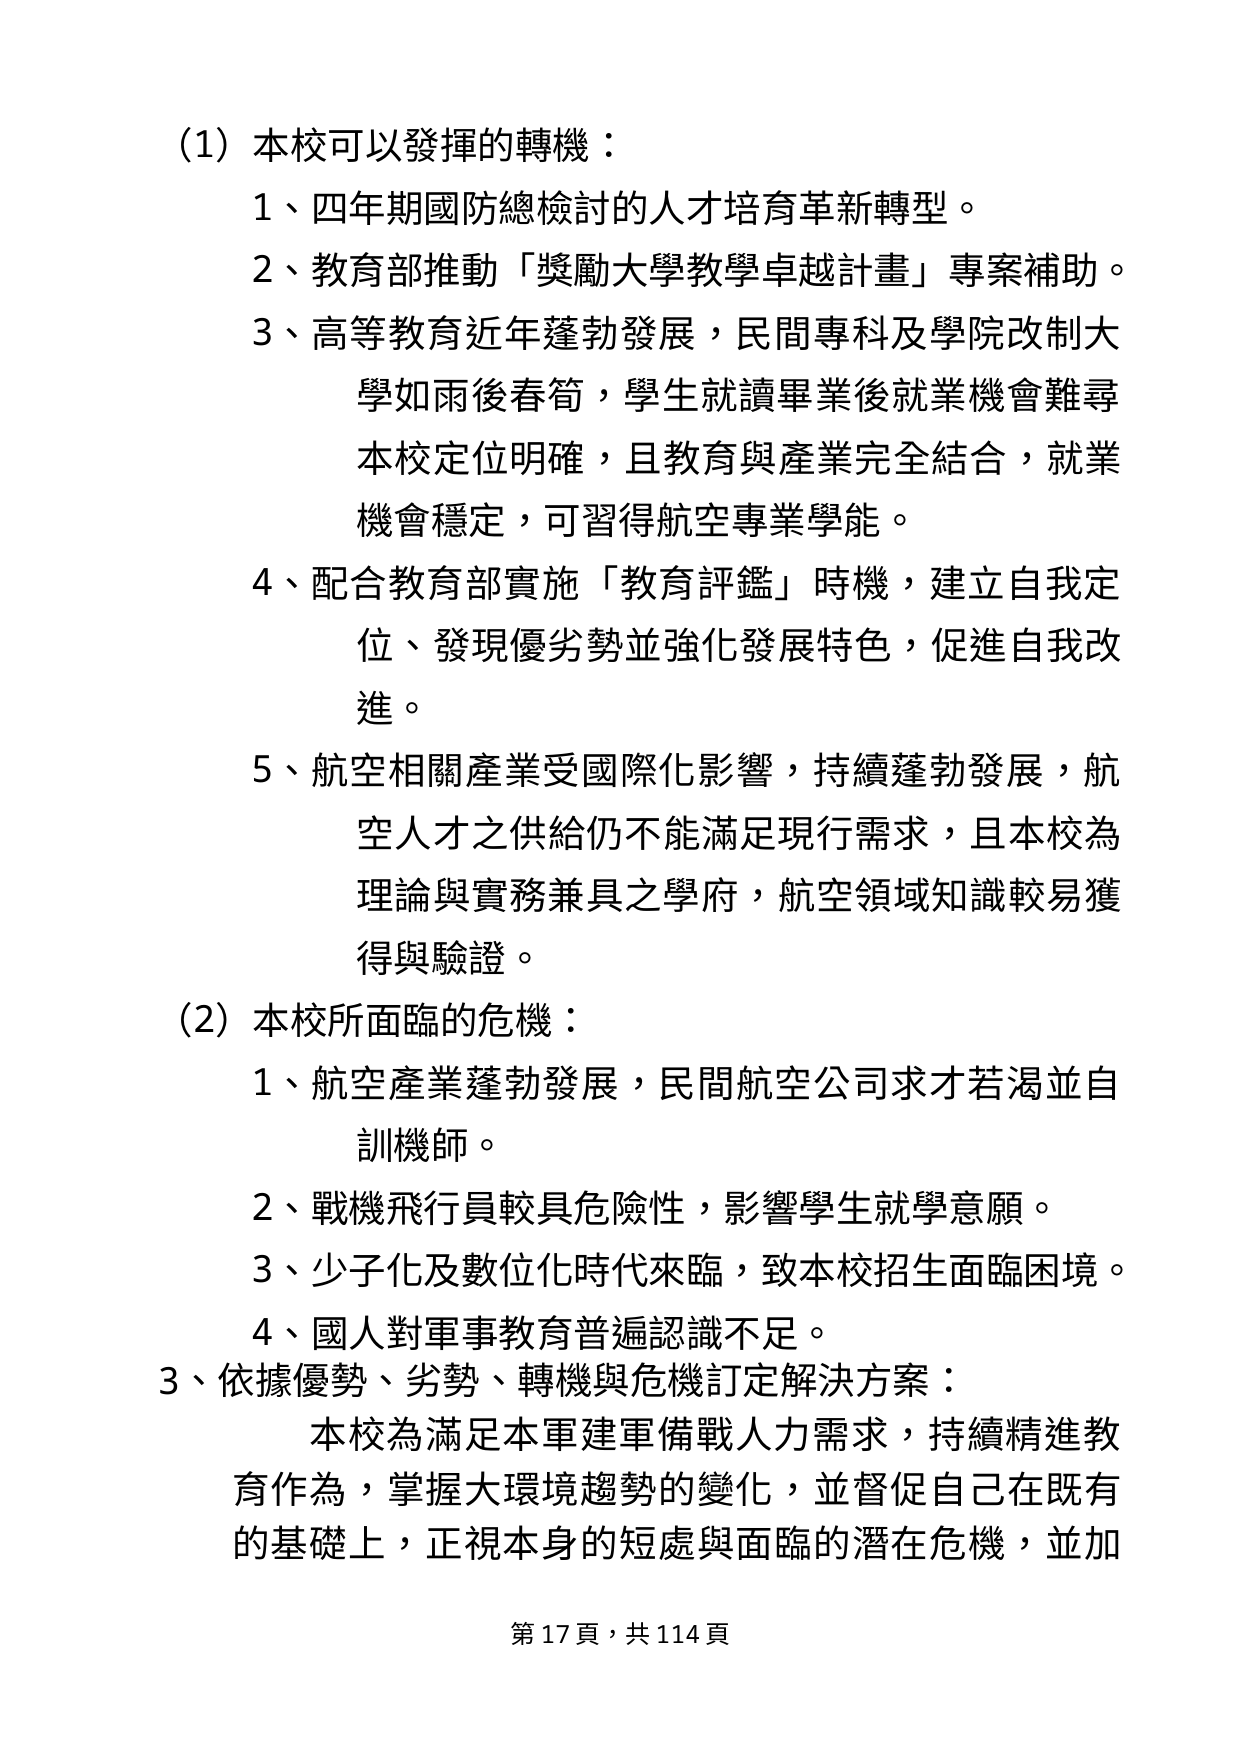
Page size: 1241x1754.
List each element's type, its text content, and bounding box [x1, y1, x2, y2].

text 本校為滿足本軍建軍備戰人力需求，持續精進教育作為，掌握大環境趨勢的變化，並督促自己在既有的基礎上，正視本身的短處與面臨的潛在危機，並加以改進與補強，以強化本校競爭優勢，是為當務之急；故經SWOT分析之後，運用USED（用、停、成、禦）技巧來產出解決方案，分述如后： [232, 1406, 1122, 1568]
list 四年期國防總檢討的人才培育革新轉型。 [251, 164, 1122, 226]
list 戰機飛行員較具危險性，影響學生就學意願。 [251, 1164, 1122, 1226]
list 依據優勢、劣勢、轉機與危機訂定解決方案： [157, 1351, 1122, 1406]
list 本校可以發揮的轉機： [155, 101, 1122, 164]
list 高等教育近年蓬勃發展，民間專科及學院改制大學如雨後春筍，學生就讀畢業後就業機會難尋，本校定位明確，且教育與產業完全結合，就業機會穩定，可習得航空專業學能。 [251, 289, 1122, 539]
list 航空相關產業受國際化影響，持續蓬勃發展，航空人才之供給仍不能滿足現行需求，且本校為理論與實務兼具之學府，航空領域知識較易獲得與驗證。 [251, 726, 1122, 976]
list 教育部推動「獎勵大學教學卓越計畫」專案補助。 [251, 226, 1122, 289]
list 本校所面臨的危機： [155, 976, 1122, 1039]
list 配合教育部實施「教育評鑑」時機，建立自我定位、發現優劣勢並強化發展特色，促進自我改進。 [251, 539, 1122, 726]
list 航空產業蓬勃發展，民間航空公司求才若渴並自訓機師。 [251, 1039, 1122, 1164]
list 國人對軍事教育普遍認識不足。 [251, 1289, 1122, 1351]
list 少子化及數位化時代來臨，致本校招生面臨困境。 [251, 1226, 1122, 1289]
